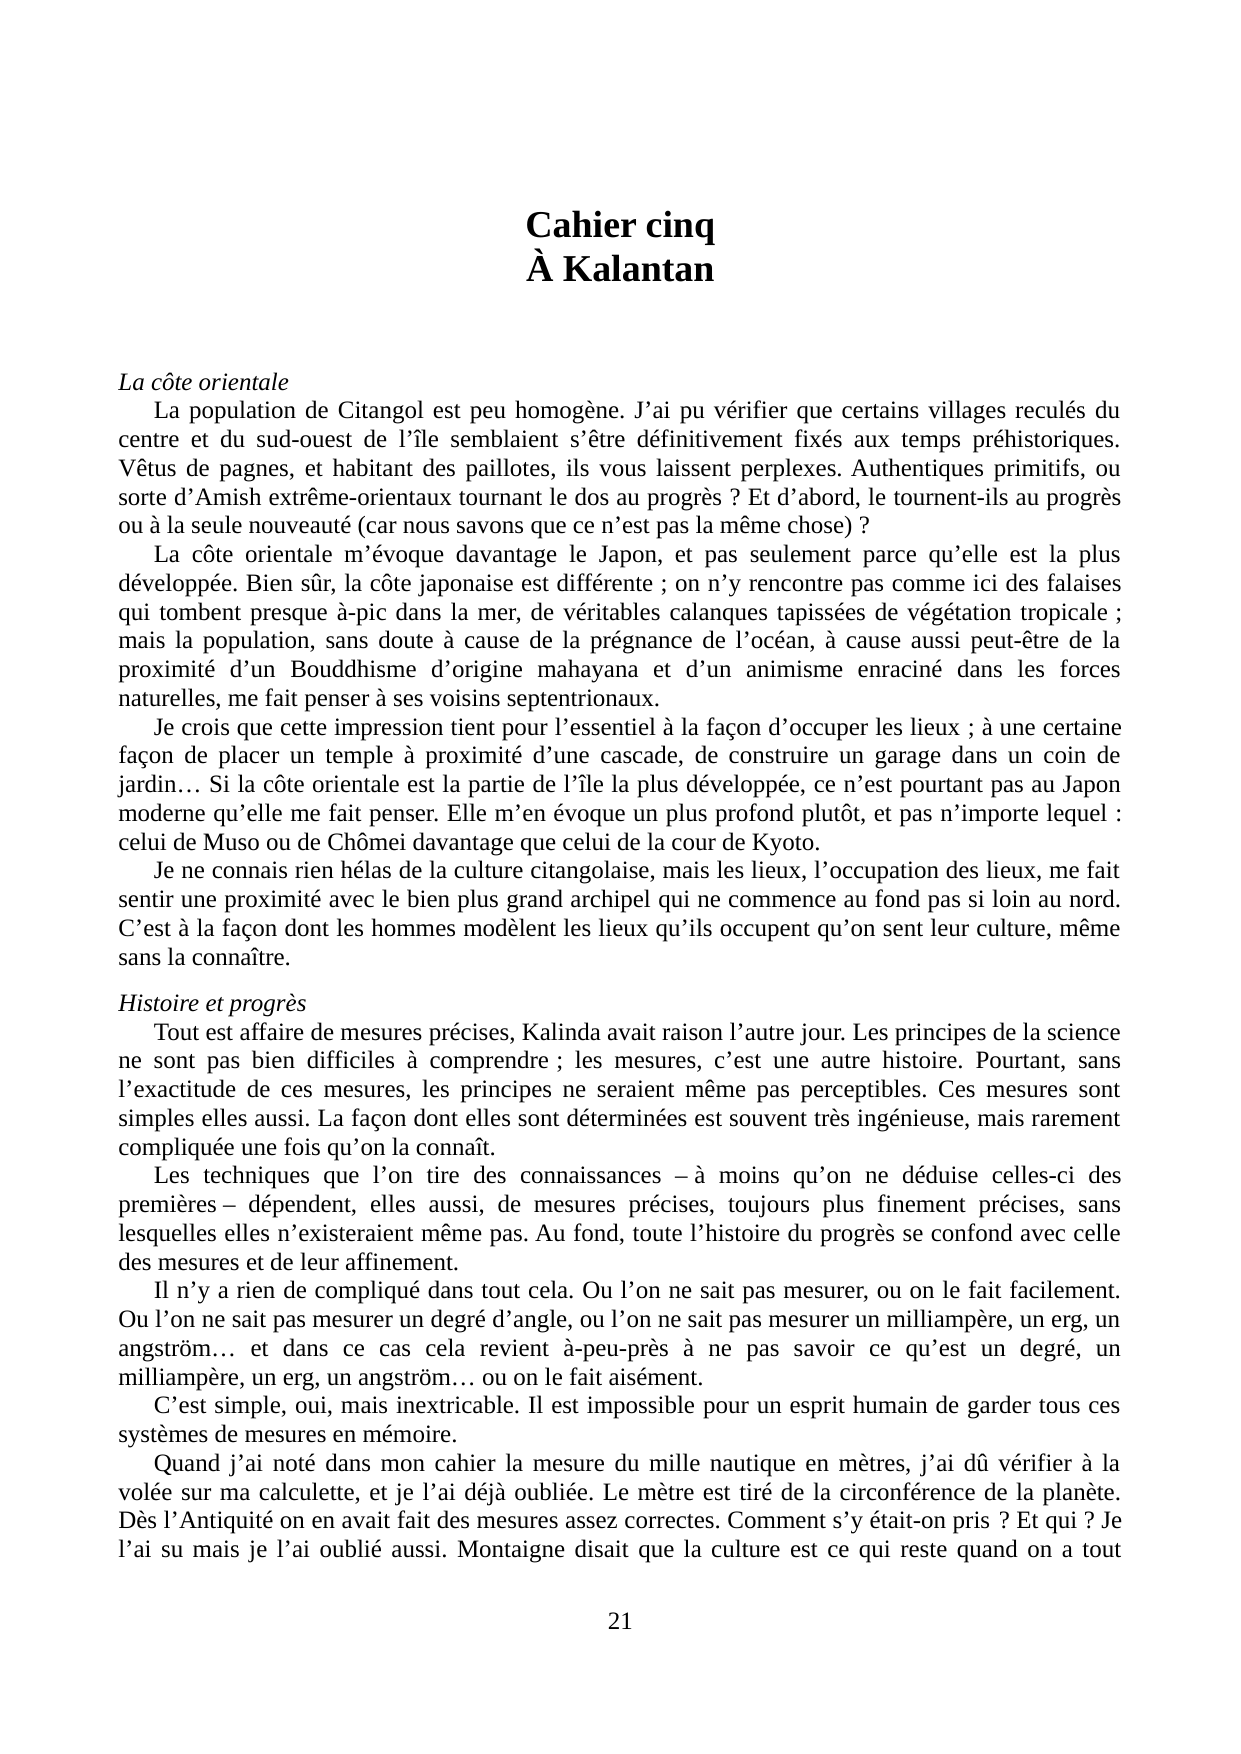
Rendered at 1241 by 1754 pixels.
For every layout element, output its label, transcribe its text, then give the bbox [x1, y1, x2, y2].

text Je ne connais rien hélas de la culture citangolaise, mais les lieux, l’occupation des lieux, me fait sentir une proximité avec le bien plus grand archipel qui ne commence au fond pas si loin au nord. C’est à la façon dont les hommes modèlent les lieux qu’ils occupent qu’on sent leur culture, même sans la connaître. [118, 855, 1122, 970]
subtitle La côte orientale [118, 367, 1122, 395]
text Il n’y a rien de compliqué dans tout cela. Ou l’on ne sait pas mesurer, ou on le fait facilement. Ou l’on ne sait pas mesurer un degré d’angle, ou l’on ne sait pas mesurer un milliampère, un erg, un angström… et dans ce cas cela revient à-peu-près à ne pas savoir ce qu’est un degré, un milliampère, un erg, un angström… ou on le fait aisément. [118, 1276, 1122, 1391]
text Je crois que cette impression tient pour l’essentiel à la façon d’occuper les lieux ; à une certaine façon de placer un temple à proximité d’une cascade, de construire un garage dans un coin de jardin… Si la côte orientale est la partie de l’île la plus développée, ce n’est pourtant pas au Japon moderne qu’elle me fait penser. Elle m’en évoque un plus profond plutôt, et pas n’importe lequel : celui de Muso ou de Chômei davantage que celui de la cour de Kyoto. [118, 712, 1122, 855]
text Tout est affaire de mesures précises, Kalinda avait raison l’autre jour. Les principes de la science ne sont pas bien difficiles à comprendre ; les mesures, c’est une autre histoire. Pourtant, sans l’exactitude de ces mesures, les principes ne seraient même pas perceptibles. Ces mesures sont simples elles aussi. La façon dont elles sont déterminées est souvent très ingénieuse, mais rarement compliquée une fois qu’on la connaît. [118, 1017, 1122, 1161]
subtitle Cahier cinq À Kalantan [118, 202, 1122, 289]
text Quand j’ai noté dans mon cahier la mesure du mille nautique en mètres, j’ai dû vérifier à la volée sur ma calculette, et je l’ai déjà oubliée. Le mètre est tiré de la circonférence de la planète. Dès l’Antiquité on en avait fait des mesures assez correctes. Comment s’y était-on pris ? Et qui ? Je l’ai su mais je l’ai oublié aussi. Montaigne disait que la culture est ce qui reste quand on a tout [118, 1448, 1122, 1563]
text Les techniques que l’on tire des connaissances – à moins qu’on ne déduise celles-ci des premières – dépendent, elles aussi, de mesures précises, toujours plus finement précises, sans lesquelles elles n’existeraient même pas. Au fond, toute l’histoire du progrès se confond avec celle des mesures et de leur affinement. [118, 1161, 1122, 1276]
text La population de Citangol est peu homogène. J’ai pu vérifier que certains villages reculés du centre et du sud-ouest de l’île semblaient s’être définitivement fixés aux temps préhistoriques. Vêtus de pagnes, et habitant des paillotes, ils vous laissent perplexes. Authentiques primitifs, ou sorte d’Amish extrême-orientaux tournant le dos au progrès ? Et d’abord, le tournent-ils au progrès ou à la seule nouveauté (car nous savons que ce n’est pas la même chose) ? [118, 395, 1122, 539]
text La côte orientale m’évoque davantage le Japon, et pas seulement parce qu’elle est la plus développée. Bien sûr, la côte japonaise est différente ; on n’y rencontre pas comme ici des falaises qui tombent presque à-pic dans la mer, de véritables calanques tapissées de végétation tropicale ; mais la population, sans doute à cause de la prégnance de l’océan, à cause aussi peut-être de la proximité d’un Bouddhisme d’origine mahayana et d’un animisme enraciné dans les forces naturelles, me fait penser à ses voisins septentrionaux. [118, 539, 1122, 712]
subtitle Histoire et progrès [118, 988, 1122, 1017]
text C’est simple, oui, mais inextricable. Il est impossible pour un esprit humain de garder tous ces systèmes de mesures en mémoire. [118, 1391, 1122, 1448]
